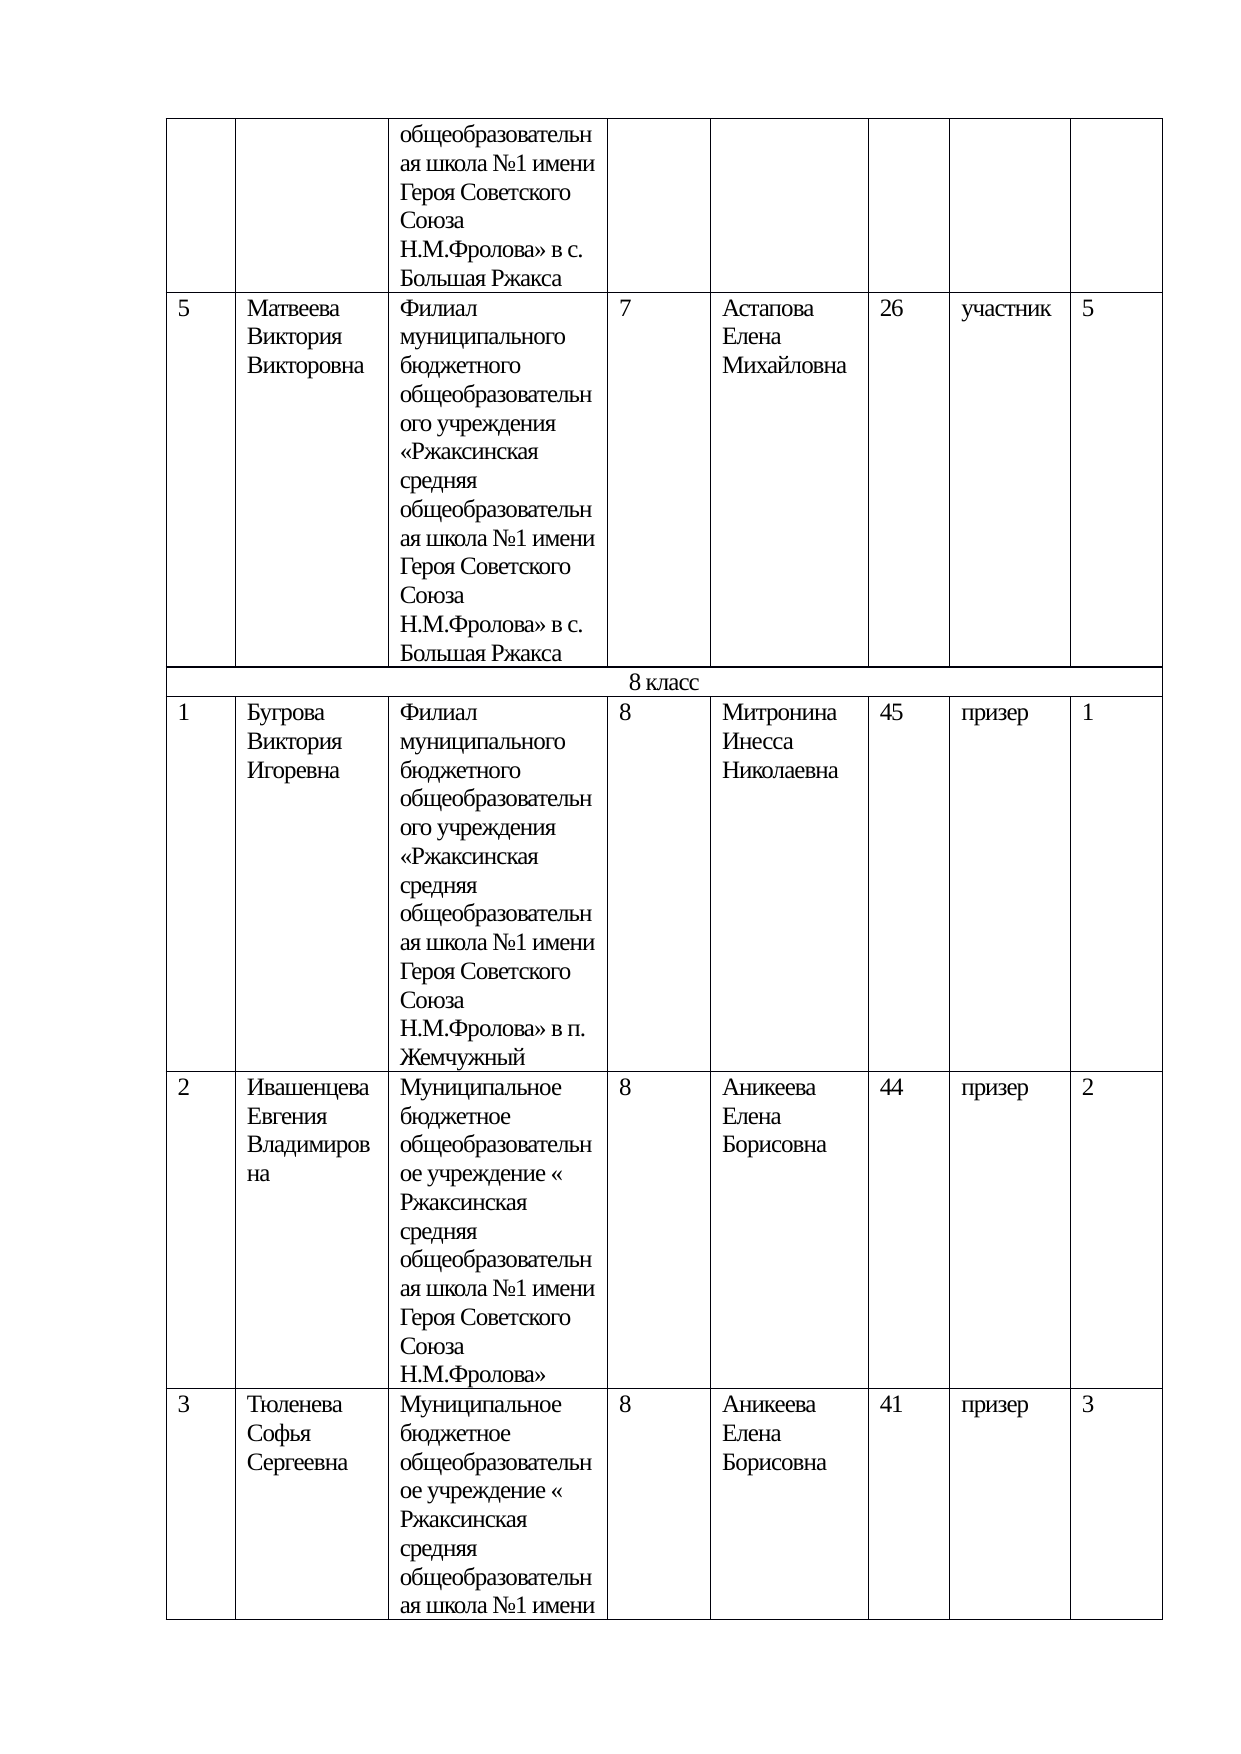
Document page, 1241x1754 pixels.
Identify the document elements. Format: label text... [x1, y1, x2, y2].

table_cell Муниципальное бюджетное общеобразовательное учреждение « Ржаксинская средняя общеобразовательная школа №1 имени Героя Советского Союза Н.М.Фролова» [389, 1072, 607, 1388]
table_cell Филиал муниципального бюджетного общеобразовательного учреждения «Ржаксинская средняя общеобразовательная школа №1 имени Героя Советского Союза Н.М.Фролова» в с. Большая Ржакса [389, 293, 607, 666]
table_cell Тюленева Софья Сергеевна [236, 1389, 388, 1619]
table_cell 3 [167, 1389, 235, 1619]
table_cell 8 [608, 697, 710, 1071]
table_cell 1 [167, 697, 235, 1071]
table_cell [869, 119, 949, 292]
table_cell [167, 119, 235, 292]
table_cell 26 [869, 293, 949, 666]
table_cell 5 [1071, 293, 1162, 666]
table_cell 8 класс [167, 668, 1162, 696]
table_cell 7 [608, 293, 710, 666]
table_cell [608, 119, 710, 292]
table_cell Матвеева Виктория Викторовна [236, 293, 388, 666]
table_cell [711, 119, 868, 292]
table_cell 8 [608, 1072, 710, 1388]
table_cell Митронина Инесса Николаевна [711, 697, 868, 1071]
table_cell общеобразовательная школа №1 имени Героя Советского Союза Н.М.Фролова» в с. Большая Ржакса [389, 119, 607, 292]
table_cell 41 [869, 1389, 949, 1619]
table_cell 2 [1071, 1072, 1162, 1388]
table_cell 3 [1071, 1389, 1162, 1619]
table_cell 8 [608, 1389, 710, 1619]
table_cell Аникеева Елена Борисовна [711, 1389, 868, 1619]
table_cell призер [950, 1072, 1070, 1388]
table_cell Астапова Елена Михайловна [711, 293, 868, 666]
table_cell Филиал муниципального бюджетного общеобразовательного учреждения «Ржаксинская средняя общеобразовательная школа №1 имени Героя Советского Союза Н.М.Фролова» в п. Жемчужный [389, 697, 607, 1071]
table_cell Аникеева Елена Борисовна [711, 1072, 868, 1388]
table_cell участник [950, 293, 1070, 666]
table_cell [236, 119, 388, 292]
table_cell 45 [869, 697, 949, 1071]
table_cell [950, 119, 1070, 292]
table_cell 5 [167, 293, 235, 666]
table_cell призер [950, 1389, 1070, 1619]
table_cell 44 [869, 1072, 949, 1388]
table_cell Муниципальное бюджетное общеобразовательное учреждение « Ржаксинская средняя общеобразовательная школа №1 имени [389, 1389, 607, 1619]
table_cell 1 [1071, 697, 1162, 1071]
table_cell Ивашенцева Евгения Владимировна [236, 1072, 388, 1388]
table_cell Бугрова Виктория Игоревна [236, 697, 388, 1071]
table_cell [1071, 119, 1162, 292]
table_cell призер [950, 697, 1070, 1071]
table_cell 2 [167, 1072, 235, 1388]
